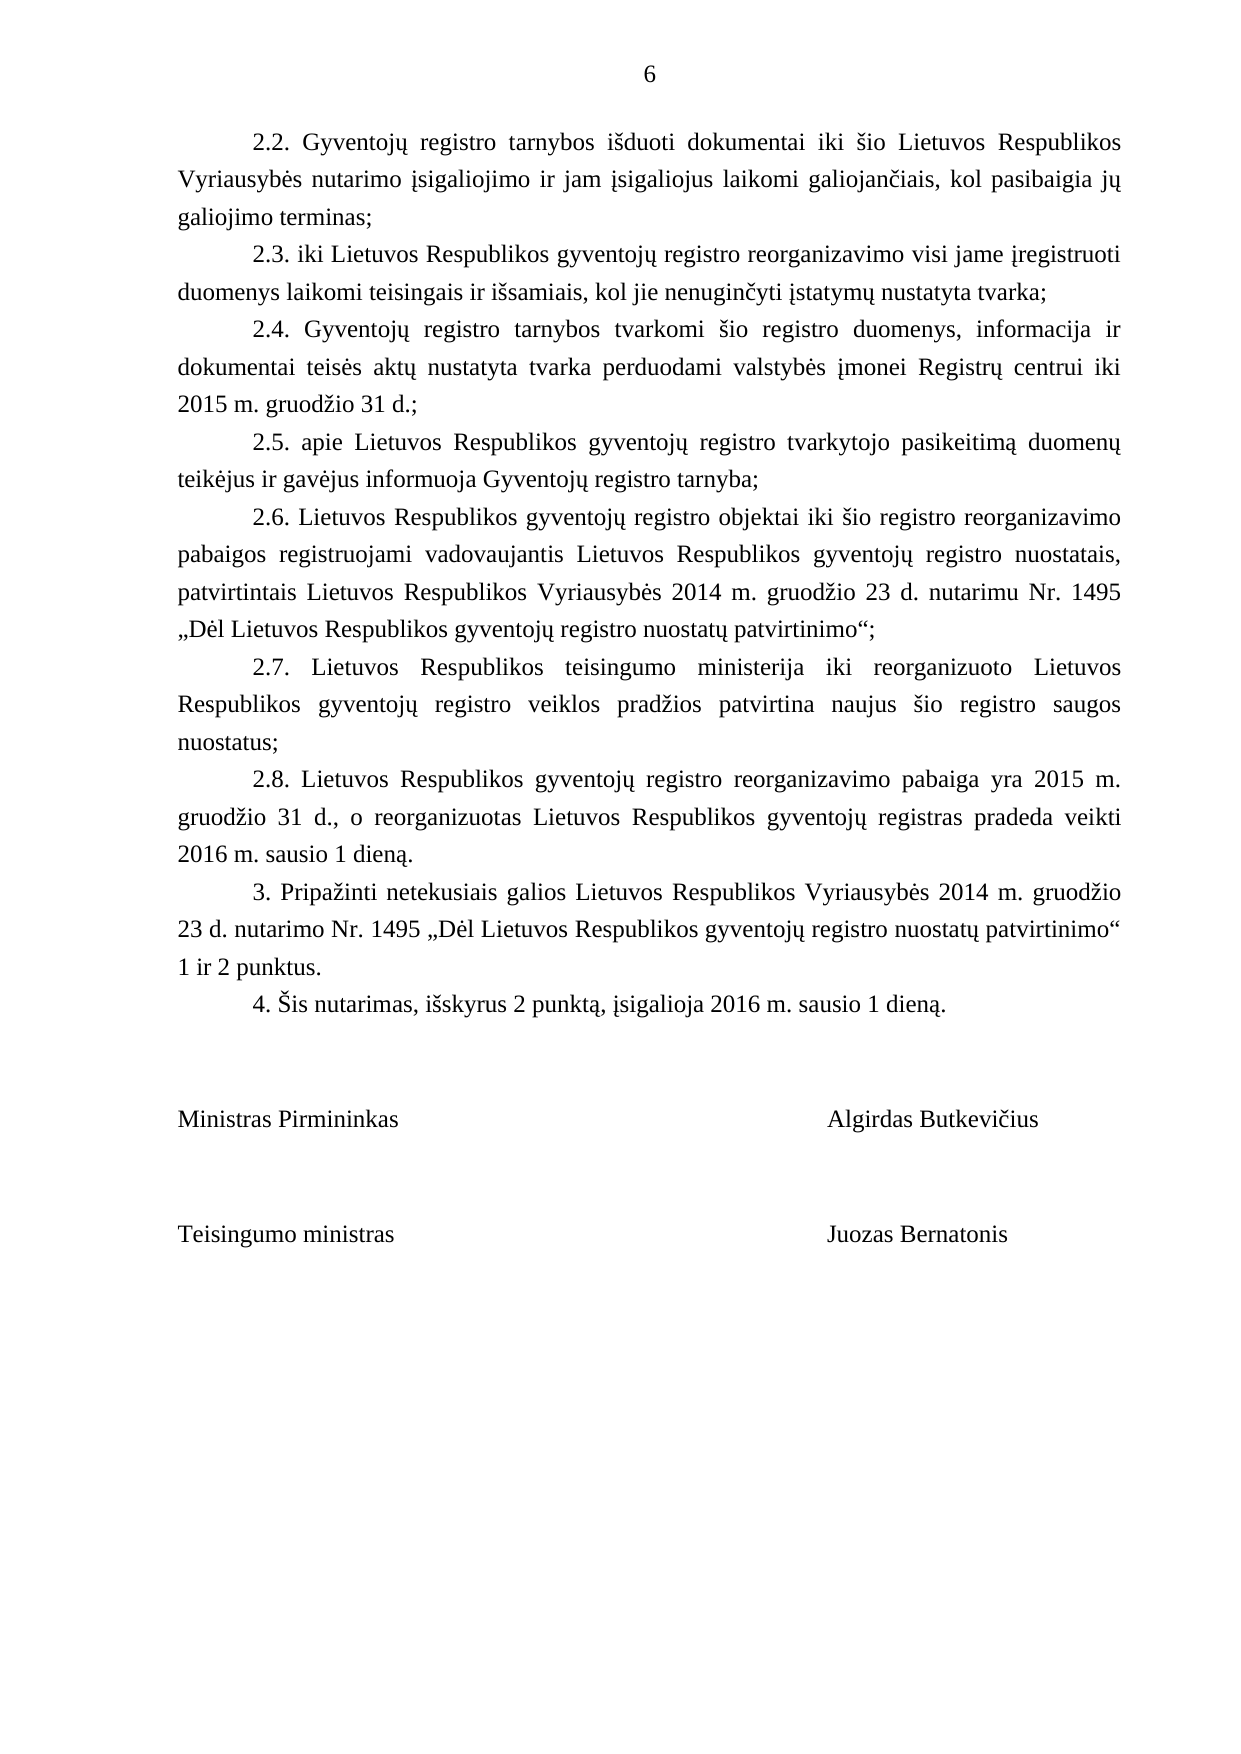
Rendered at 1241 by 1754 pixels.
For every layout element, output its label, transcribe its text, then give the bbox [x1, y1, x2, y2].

text 2.7. Lietuvos Respublikos teisingumo ministerija iki reorganizuoto Lietuvos Respublikos gyventojų registro veiklos pradžios patvirtina naujus šio registro saugos nuostatus; [177, 643, 1122, 756]
text 2.6. Lietuvos Respublikos gyventojų registro objektai iki šio registro reorganizavimo pabaigos registruojami vadovaujantis Lietuvos Respublikos gyventojų registro nuostatais, patvirtintais Lietuvos Respublikos Vyriausybės 2014 m. gruodžio 23 d. nutarimu Nr. 1495 „Dėl Lietuvos Respublikos gyventojų registro nuostatų patvirtinimo“; [177, 493, 1122, 643]
text Ministras Pirmininkas Algirdas Butkevičius [177, 1104, 1122, 1133]
text 2.2. Gyventojų registro tarnybos išduoti dokumentai iki šio Lietuvos Respublikos Vyriausybės nutarimo įsigaliojimo ir jam įsigaliojus laikomi galiojančiais, kol pasibaigia jų galiojimo terminas; [177, 118, 1122, 231]
text 4. Šis nutarimas, išskyrus 2 punktą, įsigalioja 2016 m. sausio 1 dieną. [177, 981, 1122, 1018]
text Teisingumo ministras Juozas Bernatonis [177, 1219, 1122, 1248]
text 2.5. apie Lietuvos Respublikos gyventojų registro tvarkytojo pasikeitimą duomenų teikėjus ir gavėjus informuoja Gyventojų registro tarnyba; [177, 418, 1122, 493]
text 2.8. Lietuvos Respublikos gyventojų registro reorganizavimo pabaiga yra 2015 m. gruodžio 31 d., o reorganizuotas Lietuvos Respublikos gyventojų registras pradeda veikti 2016 m. sausio 1 dieną. [177, 756, 1122, 868]
text 2.4. Gyventojų registro tarnybos tvarkomi šio registro duomenys, informacija ir dokumentai teisės aktų nustatyta tvarka perduodami valstybės įmonei Registrų centrui iki 2015 m. gruodžio 31 d.; [177, 306, 1122, 418]
text 3. Pripažinti netekusiais galios Lietuvos Respublikos Vyriausybės 2014 m. gruodžio 23 d. nutarimo Nr. 1495 „Dėl Lietuvos Respublikos gyventojų registro nuostatų patvirtinimo“ 1 ir 2 punktus. [177, 868, 1122, 981]
text 2.3. iki Lietuvos Respublikos gyventojų registro reorganizavimo visi jame įregistruoti duomenys laikomi teisingais ir išsamiais, kol jie nenuginčyti įstatymų nustatyta tvarka; [177, 231, 1122, 306]
